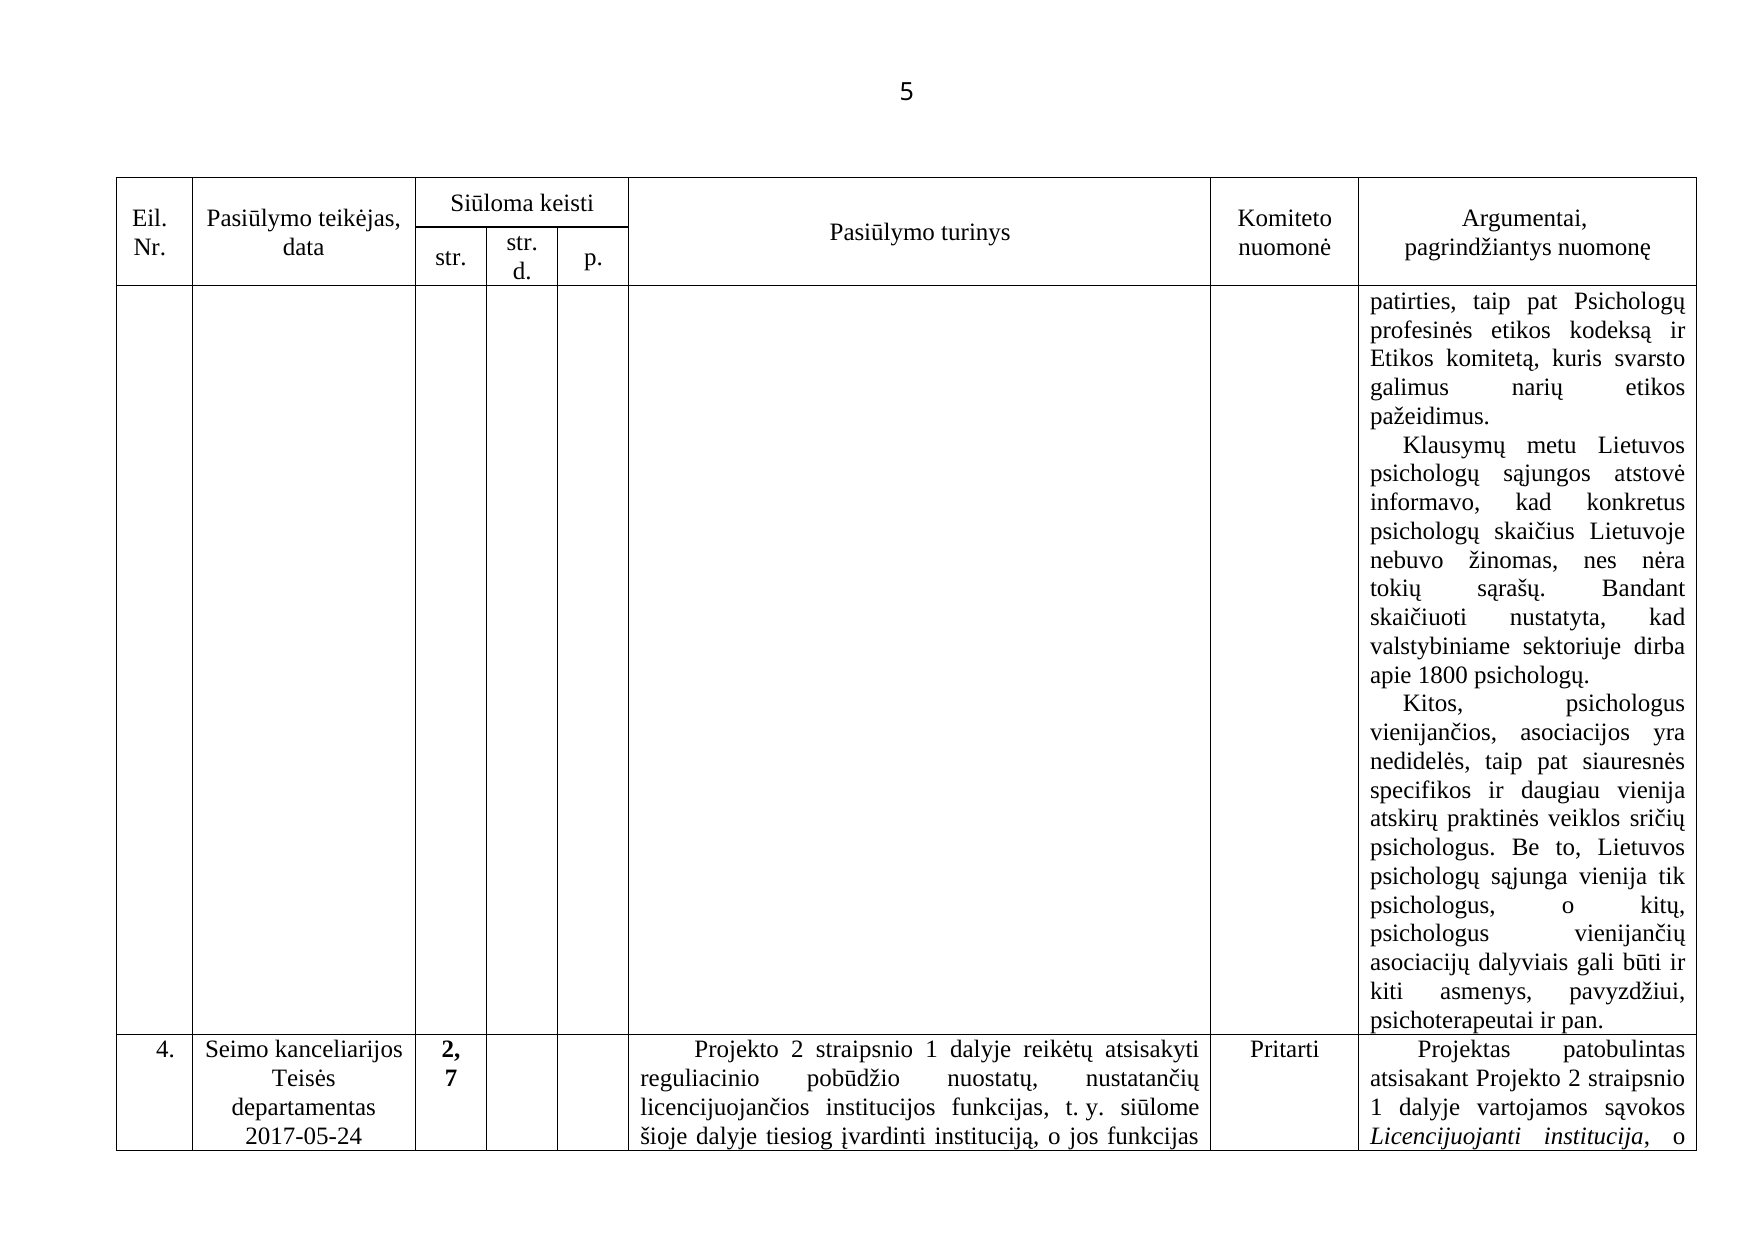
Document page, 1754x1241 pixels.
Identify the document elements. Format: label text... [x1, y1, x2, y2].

table_header Eil. Nr. [117, 178, 192, 285]
table_cell [416, 286, 486, 1033]
table_cell [558, 286, 628, 1033]
table_cell [629, 286, 1210, 1033]
table_cell Projektas patobulintas atsisakant Projekto 2 straipsnio 1 dalyje vartojamos sąvokos Licencijuojanti institucija, o [1359, 1035, 1696, 1149]
table_cell [117, 286, 192, 1033]
table_cell str. [416, 228, 486, 285]
table_cell Pritarti [1211, 1035, 1358, 1149]
table_header Pasiūlymo turinys [629, 178, 1210, 285]
table_cell patirties, taip pat Psichologų profesinės etikos kodeksą ir Etikos komitetą, kuris svarsto galimus narių etikos pažeidimus. Klausymų metu Lietuvos psichologų sąjungos atstovė informavo, kad konkretus psichologų skaičius Lietuvoje nebuvo žinomas, nes nėra tokių sąrašų. Bandant skaičiuoti nustatyta, kad valstybiniame sektoriuje dirba apie 1800 psichologų. Kitos, psichologus vienijančios, asociacijos yra nedidelės, taip pat siauresnės specifikos ir daugiau vienija atskirų praktinės veiklos sričių psichologus. Be to, Lietuvos psichologų sąjunga vienija tik psichologus, o kitų, psichologus vienijančių asociacijų dalyviais gali būti ir kiti asmenys, pavyzdžiui, psichoterapeutai ir pan. [1359, 286, 1696, 1033]
table_cell Seimo kanceliarijos Teisės departamentas 2017-05-24 [193, 1035, 415, 1149]
table_cell [117, 1035, 192, 1149]
table_cell [1211, 286, 1358, 1033]
table_header Komiteto nuomonė [1211, 178, 1358, 285]
table_cell [558, 1035, 628, 1149]
table_cell [487, 1035, 557, 1149]
table_cell str. d. [487, 228, 557, 285]
table_cell 2, 7 [416, 1035, 486, 1149]
table_header Siūloma keisti [416, 178, 628, 226]
table_header Pasiūlymo teikėjas, data [193, 178, 415, 285]
table_cell [193, 286, 415, 1033]
table_header Argumentai, pagrindžiantys nuomonę [1359, 178, 1696, 285]
table_cell Projekto 2 straipsnio 1 dalyje reikėtų atsisakyti reguliacinio pobūdžio nuostatų, nustatančių licencijuojančios institucijos funkcijas, t. y. siūlome šioje dalyje tiesiog įvardinti instituciją, o jos funkcijas [629, 1035, 1210, 1149]
table_cell p. [558, 228, 628, 285]
table_cell [487, 286, 557, 1033]
